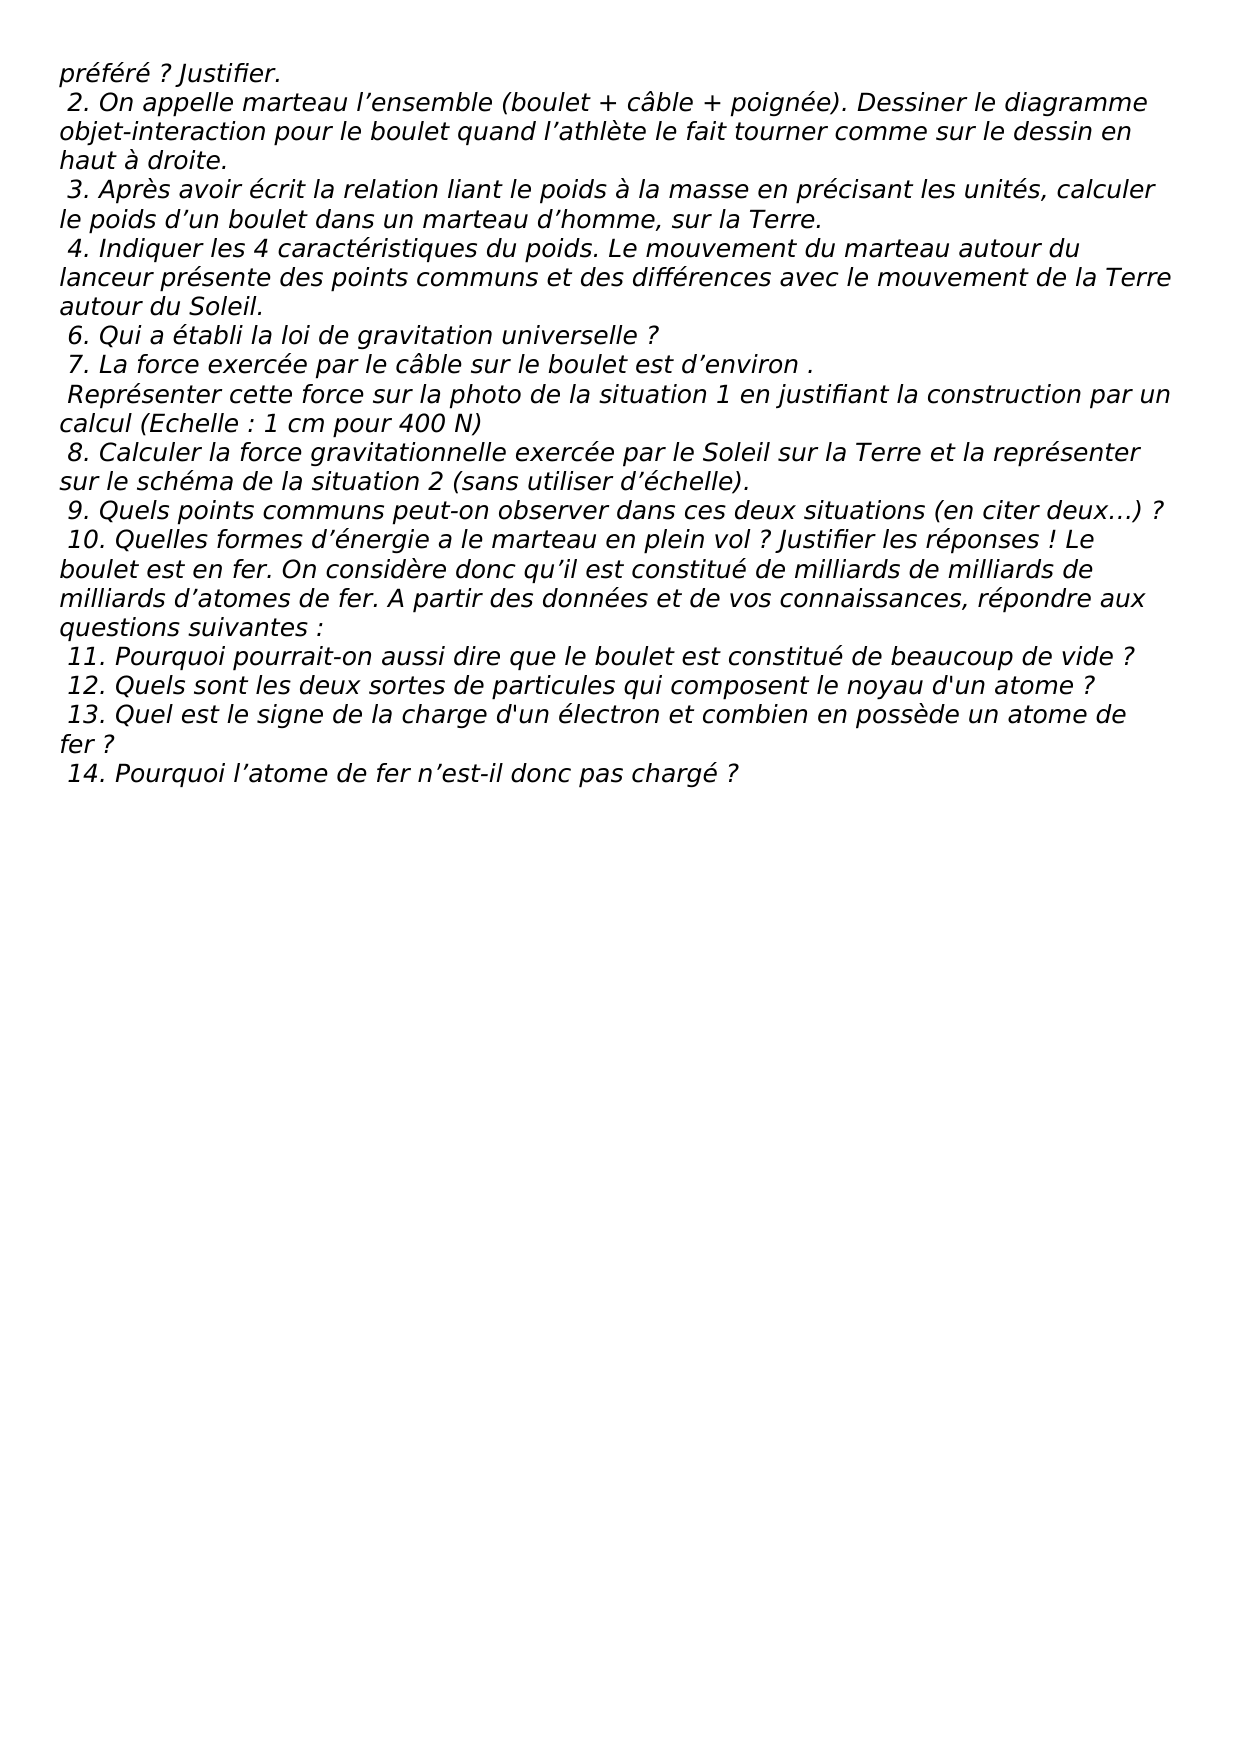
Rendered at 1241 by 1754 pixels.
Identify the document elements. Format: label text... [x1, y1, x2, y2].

text préféré ? Justifier. 2. On appelle marteau l’ensemble (boulet + câble + poignée). Dessiner le diagramme objet-interaction pour le boulet quand l’athlète le fait tourner comme sur le dessin en haut à droite. 3. Après avoir écrit la relation liant le poids à la masse en précisant les unités, calculer le poids d’un boulet dans un marteau d’homme, sur la Terre. 4. Indiquer les 4 caractéristiques du poids. Le mouvement du marteau autour du lanceur présente des points communs et des différences avec le mouvement de la Terre autour du Soleil. 6. Qui a établi la loi de gravitation universelle ? 7. La force exercée par le câble sur le boulet est d’environ . Représenter cette force sur la photo de la situation 1 en justifiant la construction par un calcul (Echelle : 1 cm pour 400 N) 8. Calculer la force gravitationnelle exercée par le Soleil sur la Terre et la représenter sur le schéma de la situation 2 (sans utiliser d’échelle). 9. Quels points communs peut-on observer dans ces deux situations (en citer deux…) ? 10. Quelles formes d’énergie a le marteau en plein vol ? Justifier les réponses ! Le boulet est en fer. On considère donc qu’il est constitué de milliards de milliards de milliards d’atomes de fer. A partir des données et de vos connaissances, répondre aux questions suivantes : 11. Pourquoi pourrait-on aussi dire que le boulet est constitué de beaucoup de vide ? 12. Quels sont les deux sortes de particules qui composent le noyau d'un atome ? 13. Quel est le signe de la charge d'un électron et combien en possède un atome de fer ? 14. Pourquoi l’atome de fer n’est-il donc pas chargé ? [59, 59, 1181, 788]
